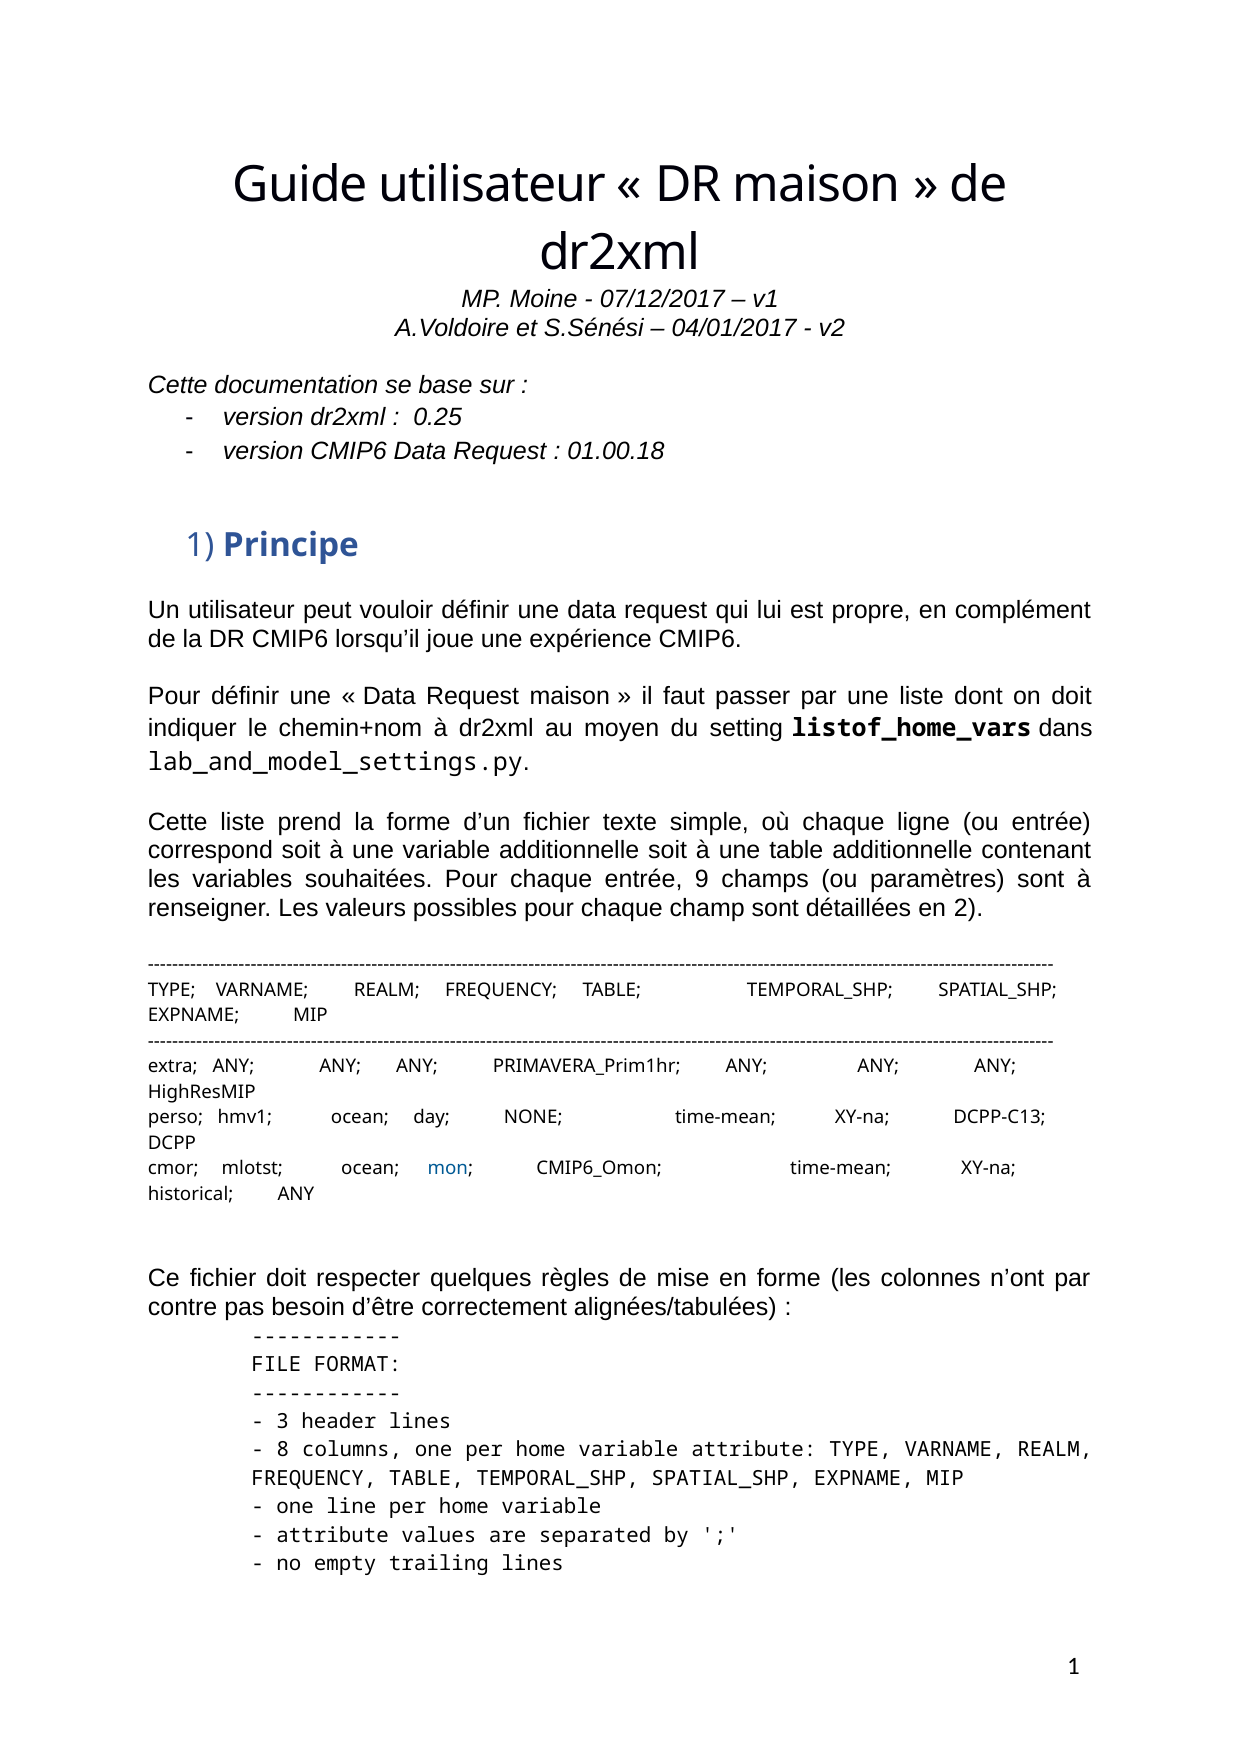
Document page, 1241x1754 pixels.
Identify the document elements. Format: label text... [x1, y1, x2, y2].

text Un utilisateur peut vouloir définir une data request qui lui est propre, en complément de la DR CMIP6 lorsqu’il joue une expérience CMIP6. [148, 595, 1093, 652]
text ------------ [251, 1378, 1093, 1406]
text TYPE; VARNAME; REALM; FREQUENCY; TABLE; TEMPORAL_SHP; SPATIAL_SHP; EXPNAME; MIP [148, 976, 1093, 1027]
subtitle MP. Moine - 07/12/2017 – v1 [148, 284, 1093, 313]
text ------------------------------------------------------------------------------------------------------------------------------------------------------ [148, 1027, 1093, 1053]
subtitle FILE FORMAT: [251, 1349, 1093, 1378]
text Ce fichier doit respecter quelques règles de mise en forme (les colonnes n’ont par contre pas besoin d’être correctement alignées/tabulées) : [148, 1263, 1093, 1321]
text - one line per home variable [251, 1491, 1093, 1520]
list version CMIP6 Data Request : 01.00.18 [185, 433, 1093, 467]
text perso; hmv1; ocean; day; NONE; time-mean; XY-na; DCPP-C13; DCPP [148, 1104, 1093, 1155]
text - 8 columns, one per home variable attribute: TYPE, VARNAME, REALM, FREQUENCY, TABLE, TEMPORAL_SHP, SPATIAL_SHP, EXPNAME, MIP [251, 1434, 1093, 1491]
text - no empty trailing lines [251, 1548, 1093, 1577]
text cmor; mlotst; ocean; mon; CMIP6_Omon; time-mean; XY-na; historical; ANY [148, 1155, 1093, 1206]
text ------------ [251, 1321, 1093, 1349]
subtitle A.Voldoire et S.Sénési – 04/01/2017 - v2 [148, 313, 1093, 341]
text extra; ANY; ANY; ANY; PRIMAVERA_Prim1hr; ANY; ANY; ANY; HighResMIP [148, 1053, 1093, 1104]
text - attribute values are separated by ';' [251, 1520, 1093, 1548]
list version dr2xml : 0.25 [185, 399, 1093, 433]
text Cette liste prend la forme d’un fichier texte simple, où chaque ligne (ou entrée) correspond soit à une variable additionnelle soit à une table additionnelle contenant les variables souhaitées. Pour chaque entrée, 9 champs (ou paramètres) sont à renseigner. Les valeurs possibles pour chaque champ sont détaillées en 2. [148, 807, 1093, 922]
text ------------------------------------------------------------------------------------------------------------------------------------------------------ [148, 951, 1093, 976]
title Guide utilisateur « DR maison » de dr2xml [148, 148, 1093, 284]
text Pour définir une « Data Request maison » il faut passer par une liste dont on doit indiquer le chemin+nom à dr2xml au moyen du setting listof_home_vars dans lab_and_model_settings.py. [148, 681, 1093, 778]
text Cette documentation se base sur : [148, 370, 1093, 399]
text - 3 header lines [251, 1406, 1093, 1434]
subtitle Principe [185, 521, 1093, 566]
